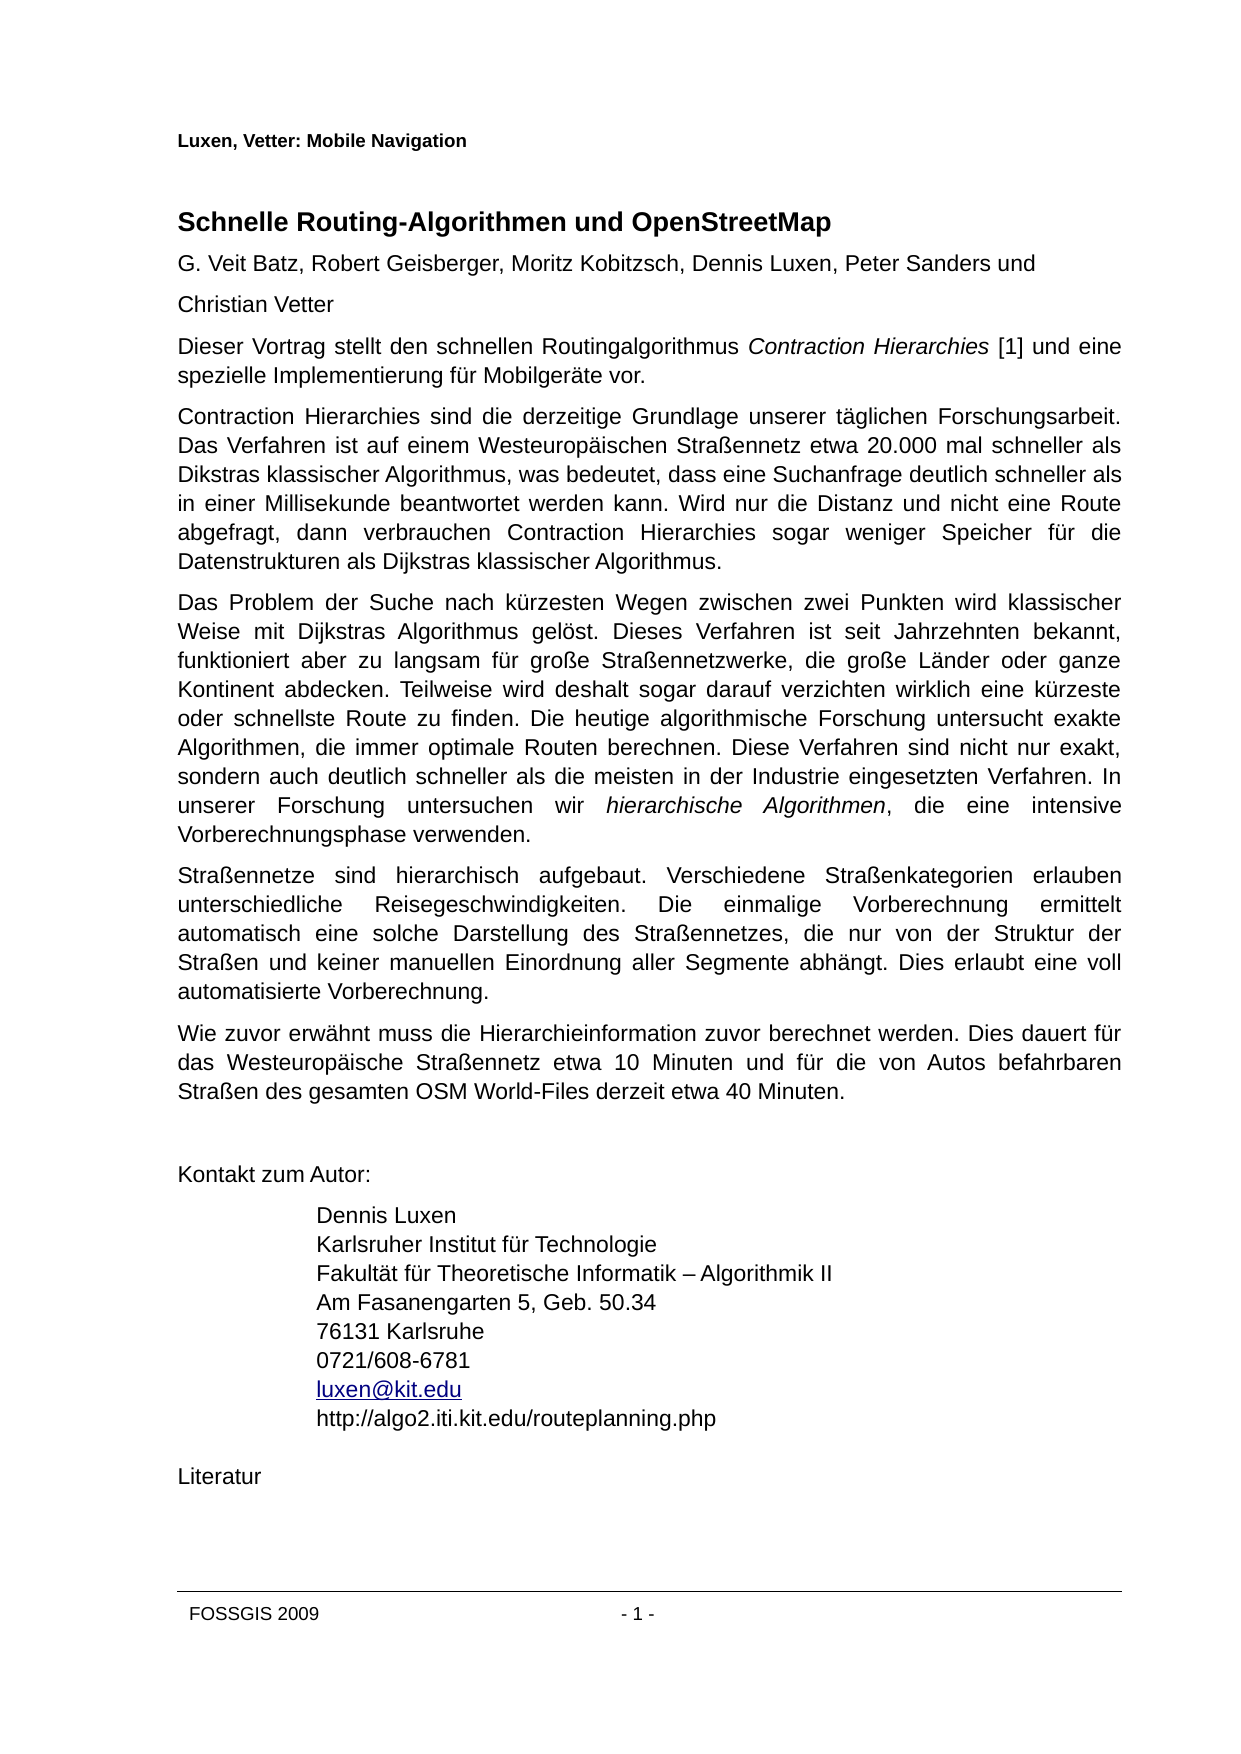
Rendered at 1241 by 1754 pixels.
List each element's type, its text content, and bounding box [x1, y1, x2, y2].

text http://algo2.iti.kit.edu/routeplanning.php [266, 1405, 1122, 1431]
subtitle Schnelle Routing-Algorithmen und OpenStreetMap [177, 206, 1122, 237]
text Kontakt zum Autor: [177, 1161, 1122, 1187]
text Contraction Hierarchies sind die derzeitige Grundlage unserer täglichen Forschungsarbeit. Das Verfahren ist auf einem Westeuropäischen Straßennetz etwa 20.000 mal schneller als Dikstras klassischer Algorithmus, was bedeutet, dass eine Suchanfrage deutlich schneller als in einer Millisekunde beantwortet werden kann. Wird nur die Distanz und nicht eine Route abgefragt, dann verbrauchen Contraction Hierarchies sogar weniger Speicher für die Datenstrukturen als Dijkstras klassischer Algorithmus. [177, 403, 1122, 574]
text Am Fasanengarten 5, Geb. 50.34 [266, 1289, 1122, 1315]
text luxen@kit.edu [266, 1376, 1122, 1402]
text Dieser Vortrag stellt den schnellen Routingalgorithmus Contraction Hierarchies [1] und eine spezielle Implementierung für Mobilgeräte vor. [177, 333, 1122, 388]
text Fakultät für Theoretische Informatik – Algorithmik II [266, 1260, 1122, 1286]
text Christian Vetter [177, 291, 1122, 317]
text Wie zuvor erwähnt muss die Hierarchieinformation zuvor berechnet werden. Dies dauert für das Westeuropäische Straßennetz etwa 10 Minuten und für die von Autos befahrbaren Straßen des gesamten OSM World-Files derzeit etwa 40 Minuten. [177, 1020, 1122, 1104]
text 0721/608-6781 [266, 1347, 1122, 1373]
text Karlsruher Institut für Technologie [266, 1231, 1122, 1257]
text Dennis Luxen [266, 1202, 1122, 1228]
text Literatur [177, 1463, 1122, 1489]
text 76131 Karlsruhe [266, 1318, 1122, 1344]
text Das Problem der Suche nach kürzesten Wegen zwischen zwei Punkten wird klassischer Weise mit Dijkstras Algorithmus gelöst. Dieses Verfahren ist seit Jahrzehnten bekannt, funktioniert aber zu langsam für große Straßennetzwerke, die große Länder oder ganze Kontinent abdecken. Teilweise wird deshalt sogar darauf verzichten wirklich eine kürzeste oder schnellste Route zu finden. Die heutige algorithmische Forschung untersucht exakte Algorithmen, die immer optimale Routen berechnen. Diese Verfahren sind nicht nur exakt, sondern auch deutlich schneller als die meisten in der Industrie eingesetzten Verfahren. In unserer Forschung untersuchen wir hierarchische Algorithmen, die eine intensive Vorberechnungsphase verwenden. [177, 589, 1122, 847]
text G. Veit Batz, Robert Geisberger, Moritz Kobitzsch, Dennis Luxen, Peter Sanders und [177, 250, 1122, 276]
text Straßennetze sind hierarchisch aufgebaut. Verschiedene Straßenkategorien erlauben unterschiedliche Reisegeschwindigkeiten. Die einmalige Vorberechnung ermittelt automatisch eine solche Darstellung des Straßennetzes, die nur von der Struktur der Straßen und keiner manuellen Einordnung aller Segmente abhängt. Dies erlaubt eine voll automatisierte Vorberechnung. [177, 862, 1122, 1004]
